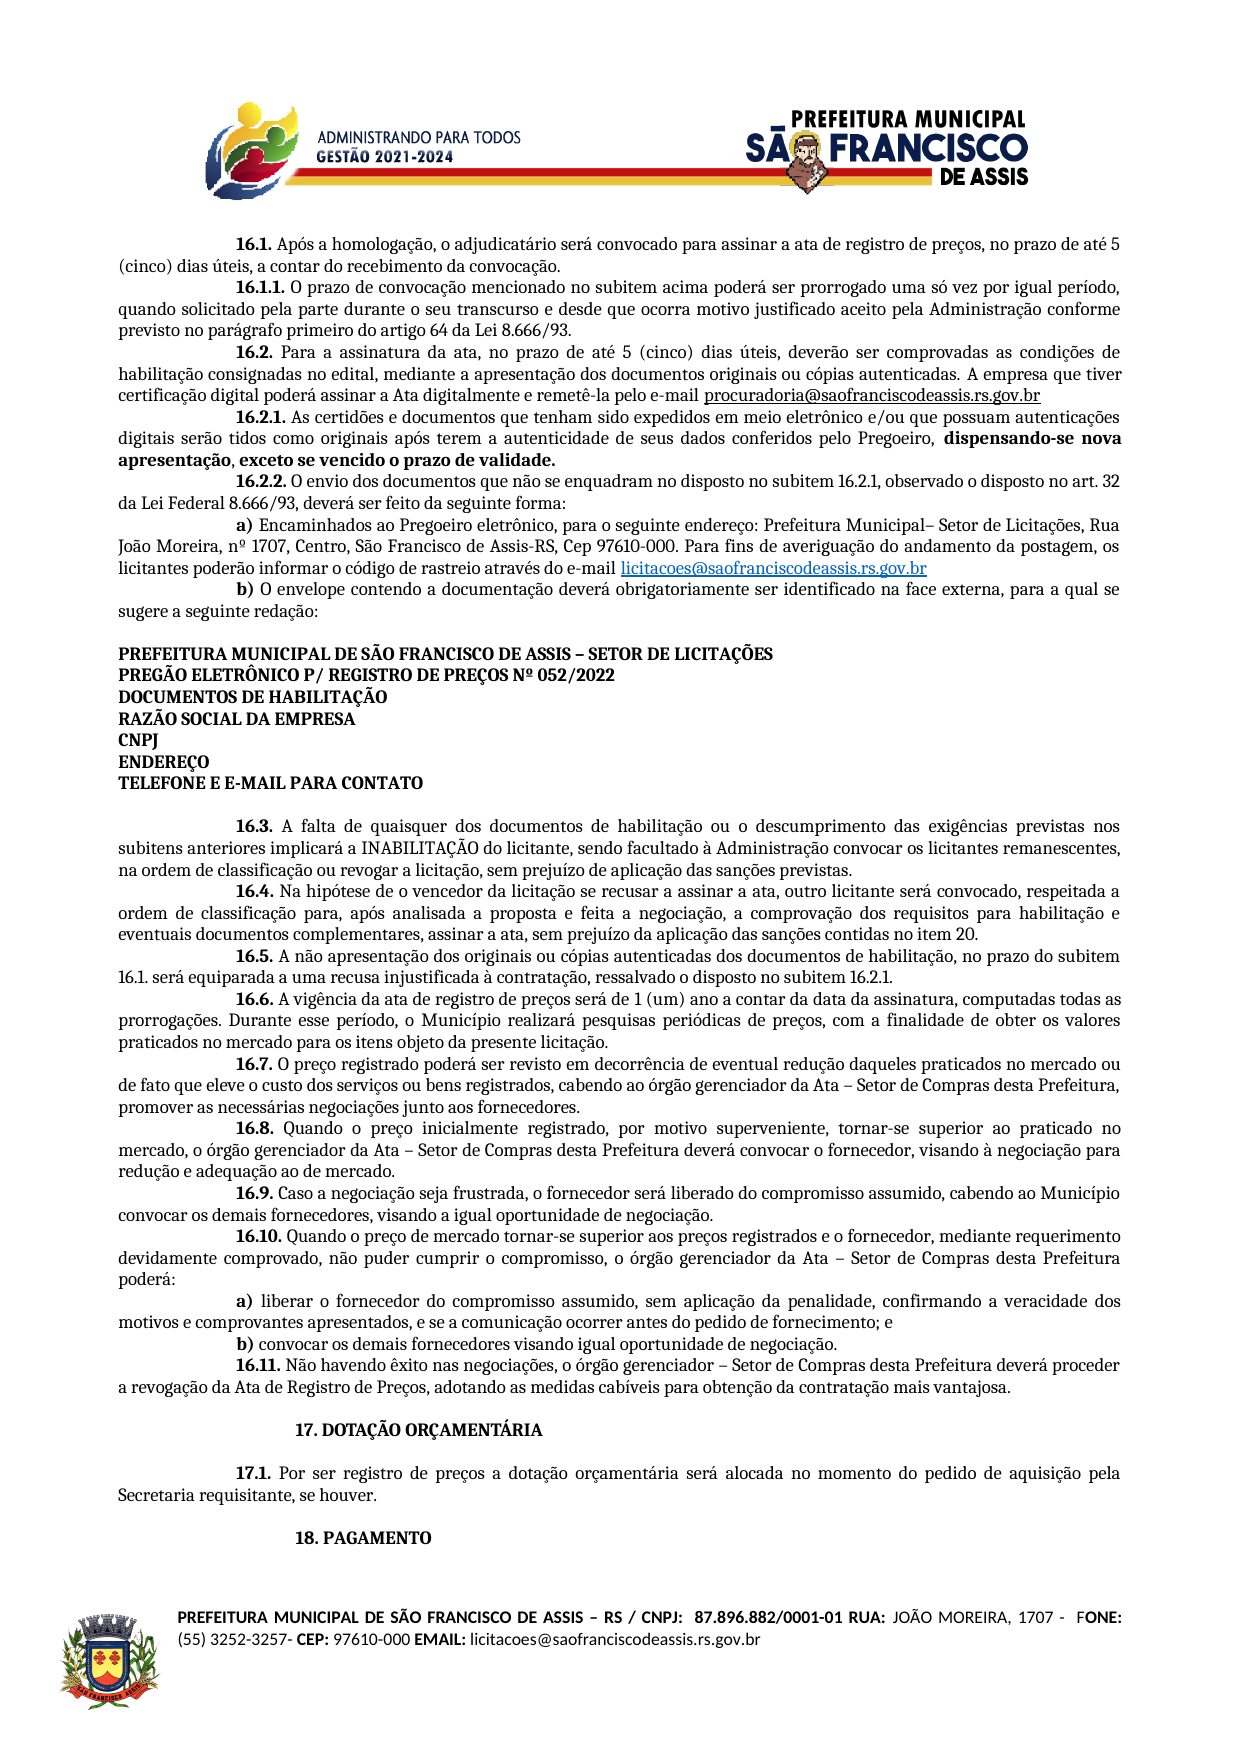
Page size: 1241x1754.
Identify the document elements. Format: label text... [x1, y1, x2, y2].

text 16.2. Para a assinatura da ata, no prazo de até 5 (cinco) dias úteis, deverão ser comprovadas as condições de habilitação consignadas no edital, mediante a apresentação dos documentos originais ou cópias autenticadas. A empresa que tiver certificação digital poderá assinar a Ata digitalmente e remetê-la pelo e-mail procuradoria@saofranciscodeassis.rs.gov.br [118, 342, 1122, 406]
text RAZÃO SOCIAL DA EMPRESA [118, 708, 1122, 730]
text DOCUMENTOS DE HABILITAÇÃO [118, 687, 1122, 708]
text 16.6. A vigência da ata de registro de preços será de 1 (um) ano a contar da data da assinatura, computadas todas as prorrogações. Durante esse período, o Município realizará pesquisas periódicas de preços, com a finalidade de obter os valores praticados no mercado para os itens objeto da presente licitação. [118, 988, 1122, 1053]
text 17.1. Por ser registro de preços a dotação orçamentária será alocada no momento do pedido de aquisição pela Secretaria requisitante, se houver. [118, 1463, 1122, 1506]
text b) convocar os demais fornecedores visando igual oportunidade de negociação. [118, 1333, 1122, 1355]
text 16.3. A falta de quaisquer dos documentos de habilitação ou o descumprimento das exigências previstas nos subitens anteriores implicará a INABILITAÇÃO do licitante, sendo facultado à Administração convocar os licitantes remanescentes, na ordem de classificação ou revogar a licitação, sem prejuízo de aplicação das sanções previstas. [118, 816, 1122, 881]
text ENDEREÇO [118, 751, 1122, 773]
text a) liberar o fornecedor do compromisso assumido, sem aplicação da penalidade, confirmando a veracidade dos motivos e comprovantes apresentados, e se a comunicação ocorrer antes do pedido de fornecimento; e [118, 1290, 1122, 1333]
text 16.1. Após a homologação, o adjudicatário será convocado para assinar a ata de registro de preços, no prazo de até 5 (cinco) dias úteis, a contar do recebimento da convocação. [118, 234, 1122, 277]
text 16.9. Caso a negociação seja frustrada, o fornecedor será liberado do compromisso assumido, cabendo ao Município convocar os demais fornecedores, visando a igual oportunidade de negociação. [118, 1182, 1122, 1226]
text 16.2.1. As certidões e documentos que tenham sido expedidos em meio eletrônico e/ou que possuam autenticações digitais serão tidos como originais após terem a autenticidade de seus dados conferidos pelo Pregoeiro, dispensando-se nova apresentação, exceto se vencido o prazo de validade. [118, 406, 1122, 471]
text 16.7. O preço registrado poderá ser revisto em decorrência de eventual redução daqueles praticados no mercado ou de fato que eleve o custo dos serviços ou bens registrados, cabendo ao órgão gerenciador da Ata – Setor de Compras desta Prefeitura, promover as necessárias negociações junto aos fornecedores. [118, 1053, 1122, 1118]
text 16.2.2. O envio dos documentos que não se enquadram no disposto no subitem 16.2.1, observado o disposto no art. 32 da Lei Federal 8.666/93, deverá ser feito da seguinte forma: [118, 471, 1122, 514]
text 16.11. Não havendo êxito nas negociações, o órgão gerenciador – Setor de Compras desta Prefeitura deverá proceder a revogação da Ata de Registro de Preços, adotando as medidas cabíveis para obtenção da contratação mais vantajosa. [118, 1355, 1122, 1398]
text a) Encaminhados ao Pregoeiro eletrônico, para o seguinte endereço: Prefeitura Municipal– Setor de Licitações, Rua João Moreira, nº 1707, Centro, São Francisco de Assis-RS, Cep 97610-000. Para fins de averiguação do andamento da postagem, os licitantes poderão informar o código de rastreio através do e-mail licitacoes@saofranciscodeassis.rs.gov.br [118, 514, 1122, 579]
text b) O envelope contendo a documentação deverá obrigatoriamente ser identificado na face externa, para a qual se sugere a seguinte redação: [118, 579, 1122, 622]
text TELEFONE E E-MAIL PARA CONTATO [118, 773, 1122, 794]
text 16.4. Na hipótese de o vencedor da licitação se recusar a assinar a ata, outro licitante será convocado, respeitada a ordem de classificação para, após analisada a proposta e feita a negociação, a comprovação dos requisitos para habilitação e eventuais documentos complementares, assinar a ata, sem prejuízo da aplicação das sanções contidas no item 20. [118, 881, 1122, 945]
text 16.8. Quando o preço inicialmente registrado, por motivo superveniente, tornar-se superior ao praticado no mercado, o órgão gerenciador da Ata – Setor de Compras desta Prefeitura deverá convocar o fornecedor, visando à negociação para redução e adequação ao de mercado. [118, 1118, 1122, 1182]
text CNPJ [118, 730, 1122, 751]
text PREGÃO ELETRÔNICO P/ REGISTRO DE PREÇOS Nº 052/2022 [118, 665, 1122, 687]
text PREFEITURA MUNICIPAL DE SÃO FRANCISCO DE ASSIS – SETOR DE LICITAÇÕES [118, 643, 1122, 665]
text 17. DOTAÇÃO ORÇAMENTÁRIA [118, 1420, 1122, 1441]
text 18. PAGAMENTO [118, 1527, 1122, 1549]
text 16.1.1. O prazo de convocação mencionado no subitem acima poderá ser prorrogado uma só vez por igual período, quando solicitado pela parte durante o seu transcurso e desde que ocorra motivo justificado aceito pela Administração conforme previsto no parágrafo primeiro do artigo 64 da Lei 8.666/93. [118, 277, 1122, 342]
text 16.5. A não apresentação dos originais ou cópias autenticadas dos documentos de habilitação, no prazo do subitem 16.1. será equiparada a uma recusa injustificada à contratação, ressalvado o disposto no subitem 16.2.1. [118, 945, 1122, 988]
text 16.10. Quando o preço de mercado tornar-se superior aos preços registrados e o fornecedor, mediante requerimento devidamente comprovado, não puder cumprir o compromisso, o órgão gerenciador da Ata – Setor de Compras desta Prefeitura poderá: [118, 1226, 1122, 1290]
